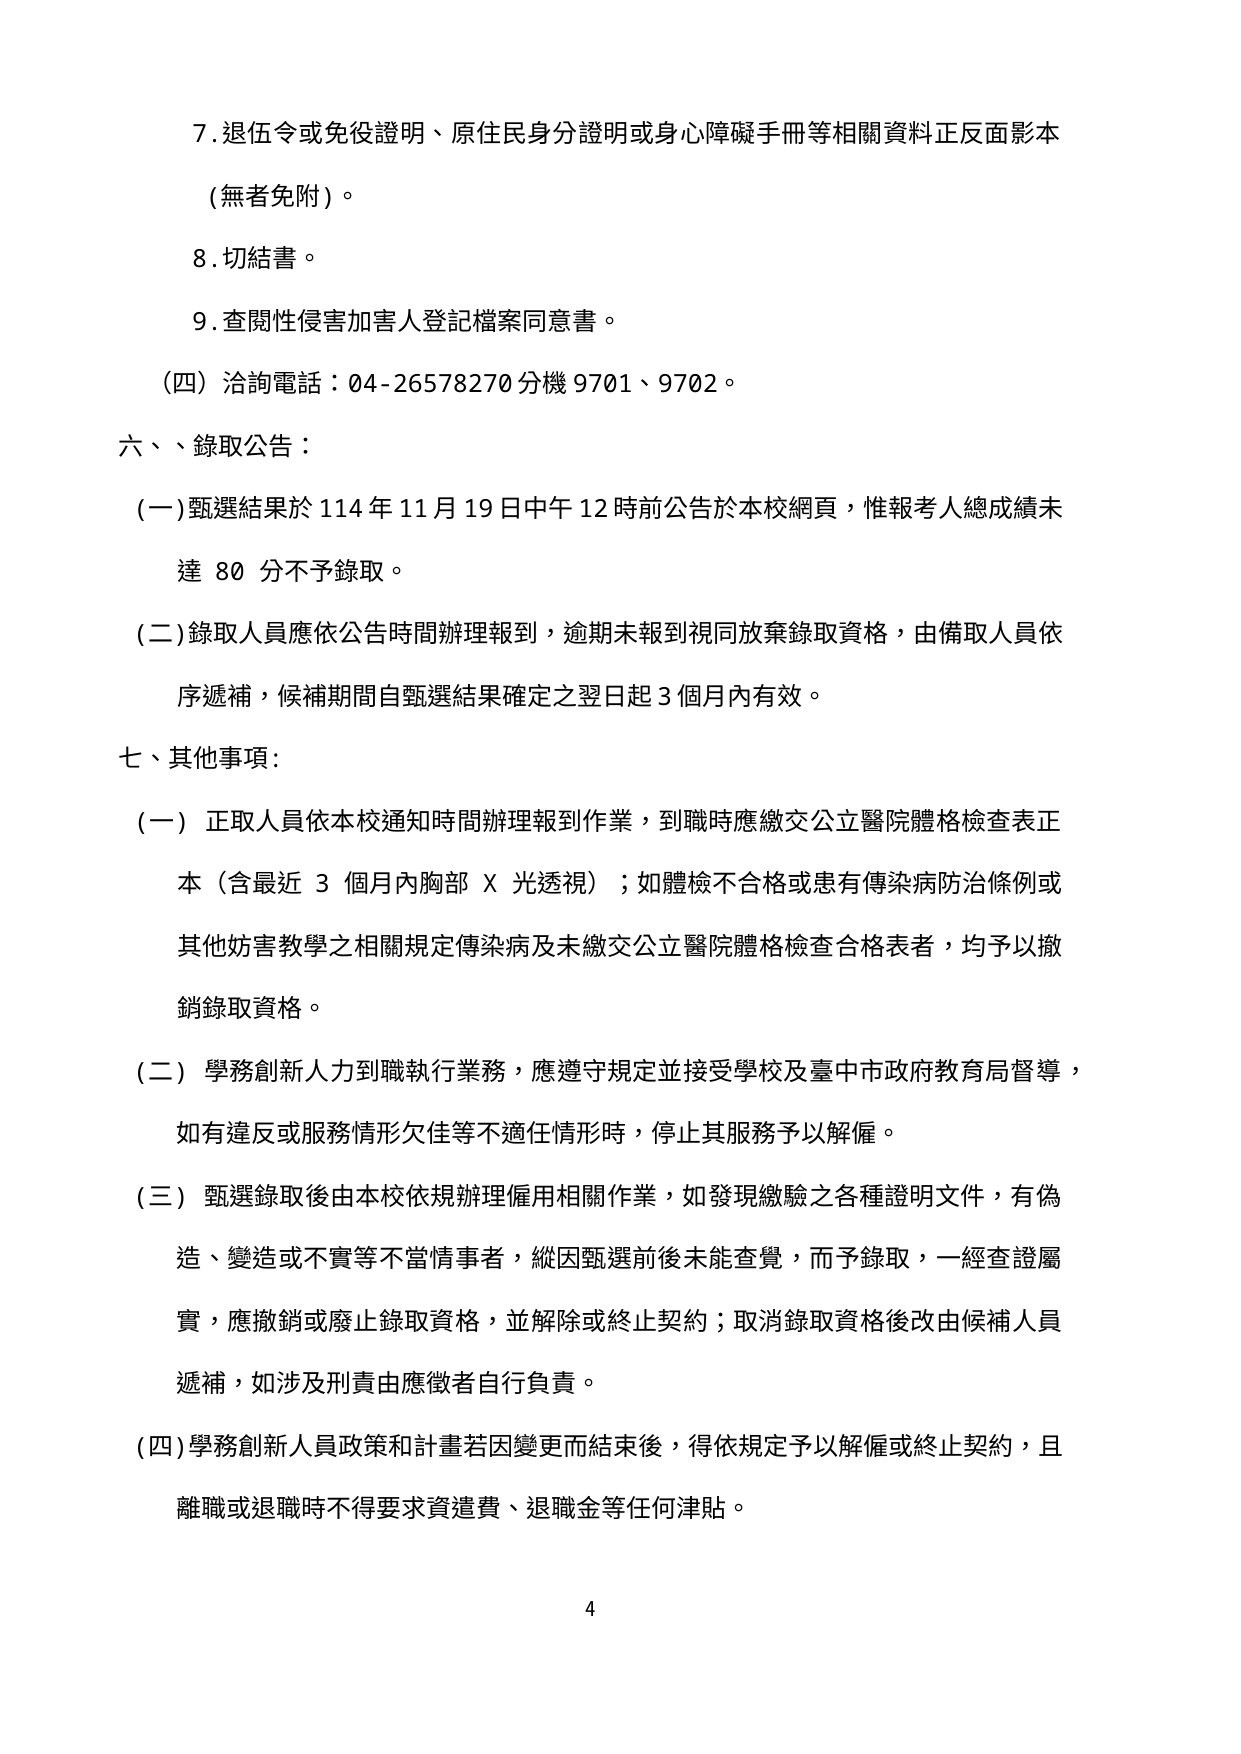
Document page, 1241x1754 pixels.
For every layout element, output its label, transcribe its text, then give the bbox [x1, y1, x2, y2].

text 9.查閱性侵害加害人登記檔案同意書。 [192, 278, 1063, 340]
text (二) 學務創新人力到職執行業務，應遵守規定並接受學校及臺中市政府教育局督導，如有違反或服務情形欠佳等不適任情形時，停止其服務予以解僱。 [133, 1028, 1063, 1153]
text (二)錄取人員應依公告時間辦理報到，逾期未報到視同放棄錄取資格，由備取人員依序遞補，候補期間自甄選結果確定之翌日起3個月內有效。 [133, 590, 1063, 715]
text (三) 甄選錄取後由本校依規辦理僱用相關作業，如發現繳驗之各種證明文件，有偽造、變造或不實等不當情事者，縱因甄選前後未能查覺，而予錄取，一經查證屬實，應撤銷或廢止錄取資格，並解除或終止契約；取消錄取資格後改由候補人員遞補，如涉及刑責由應徵者自行負責。 [133, 1153, 1063, 1403]
text 8.切結書。 [192, 215, 1063, 278]
text （四）洽詢電話：04-26578270分機9701、9702。 [118, 340, 1063, 403]
text (一) 正取人員依本校通知時間辦理報到作業，到職時應繳交公立醫院體格檢查表正本（含最近 3 個月內胸部 X 光透視）；如體檢不合格或患有傳染病防治條例或其他妨害教學之相關規定傳染病及未繳交公立醫院體格檢查合格表者，均予以撤銷錄取資格。 [103, 778, 1063, 1028]
text 七、其他事項: [118, 715, 1063, 778]
text 7.退伍令或免役證明、原住民身分證明或身心障礙手冊等相關資料正反面影本(無者免附)。 [192, 90, 1063, 215]
text 六、、錄取公告： [118, 403, 1063, 465]
text (一)甄選結果於114年11月19日中午12時前公告於本校網頁，惟報考人總成績未達 80 分不予錄取。 [118, 465, 1063, 590]
text (四)學務創新人員政策和計畫若因變更而結束後，得依規定予以解僱或終止契約，且離職或退職時不得要求資遣費、退職金等任何津貼。 [133, 1403, 1063, 1528]
